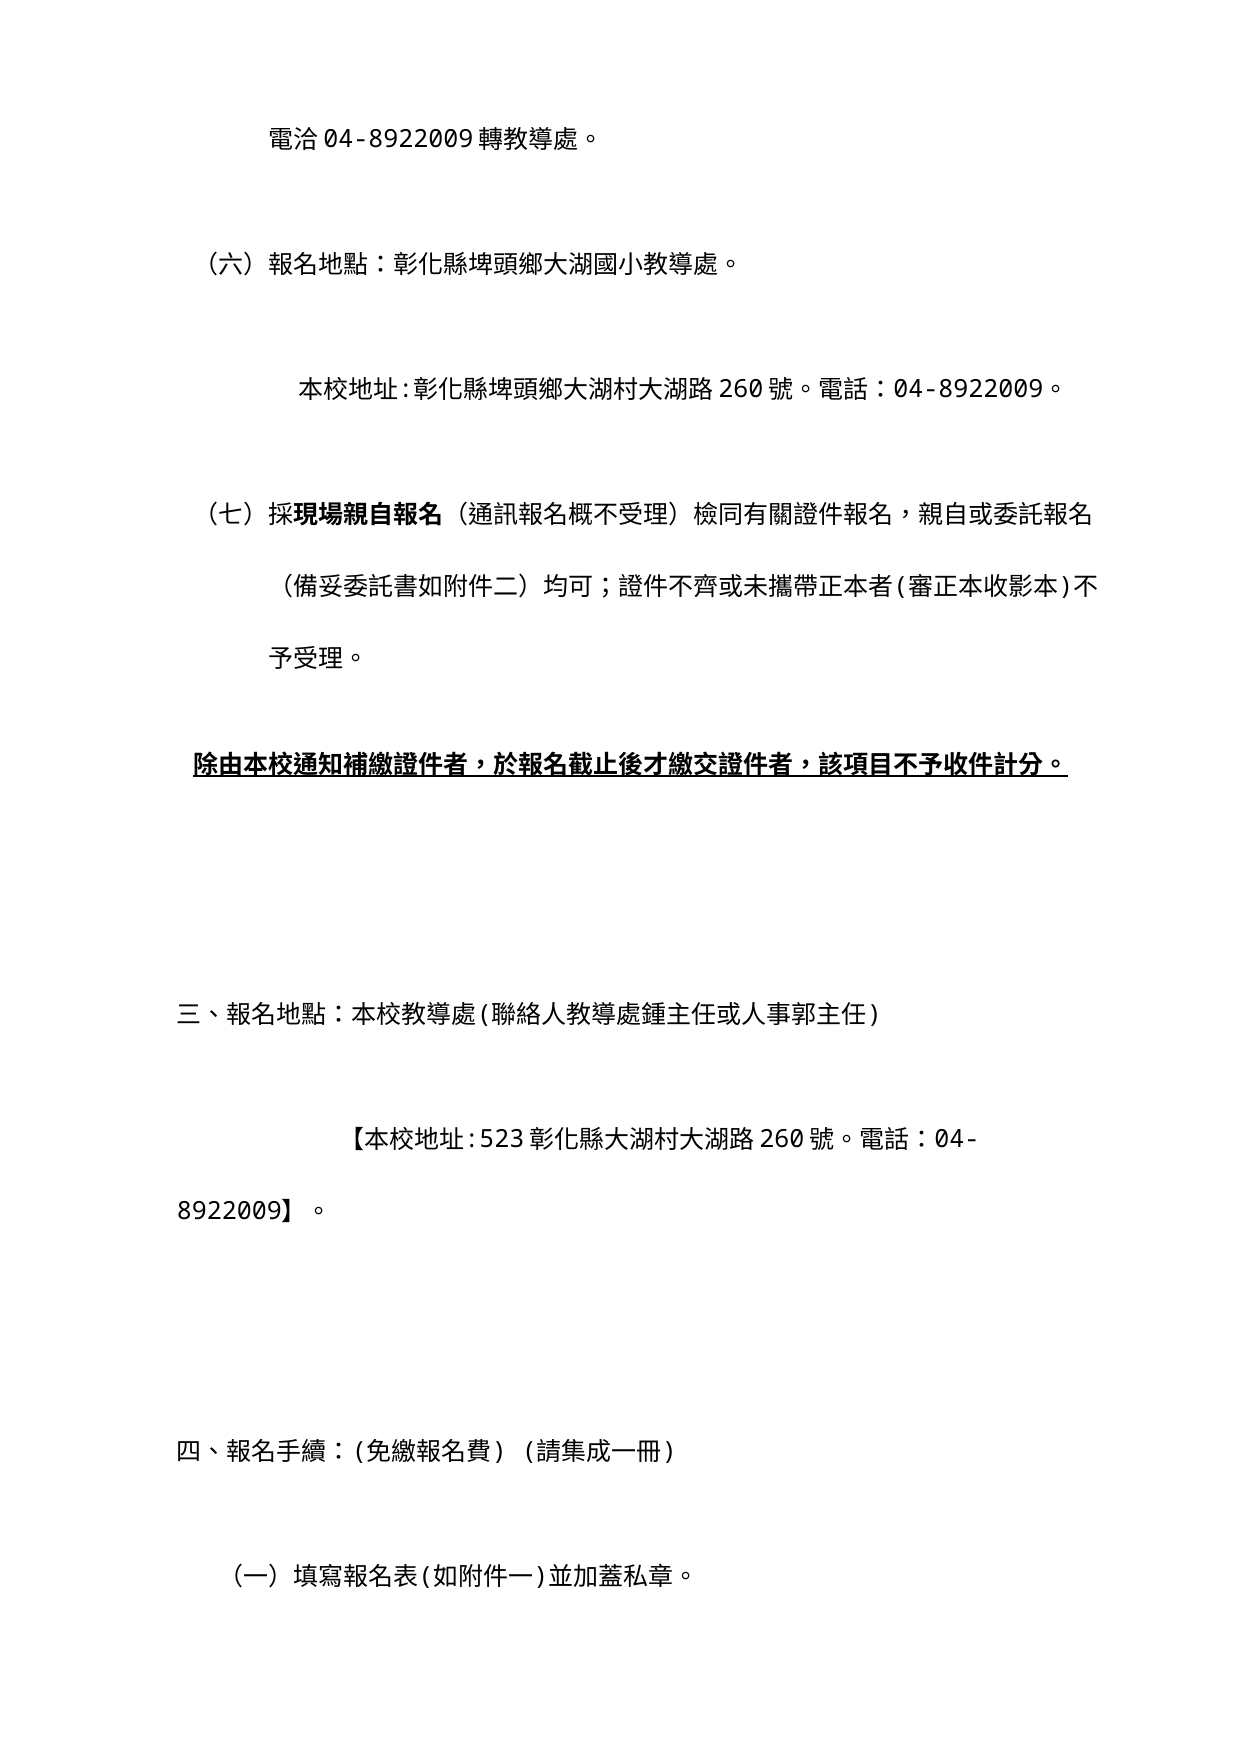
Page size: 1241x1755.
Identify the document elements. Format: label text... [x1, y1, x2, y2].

text 本校地址:彰化縣埤頭鄉大湖村大湖路260號。電話：04-8922009。 [118, 346, 1122, 408]
text （一）填寫報名表(如附件一)並加蓋私章。 [218, 1533, 1122, 1596]
text 電洽04-8922009轉教導處。 [193, 96, 1122, 158]
text （六）報名地點：彰化縣埤頭鄉大湖國小教導處。 [193, 221, 1122, 283]
text （七）採現場親自報名（通訊報名概不受理）檢同有關證件報名，親自或委託報名（備妥委託書如附件二）均可；證件不齊或未攜帶正本者(審正本收影本)不予受理。 [193, 471, 1122, 677]
text 除由本校通知補繳證件者，於報名截止後才繳交證件者，該項目不予收件計分。 [193, 721, 1122, 783]
text 【本校地址:523彰化縣大湖村大湖路260號。電話：04-8922009】。 [177, 1096, 1122, 1230]
text 三、報名地點：本校教導處(聯絡人教導處鍾主任或人事郭主任) [177, 971, 1122, 1033]
text 四、報名手續：(免繳報名費) (請集成一冊) [177, 1408, 1122, 1471]
